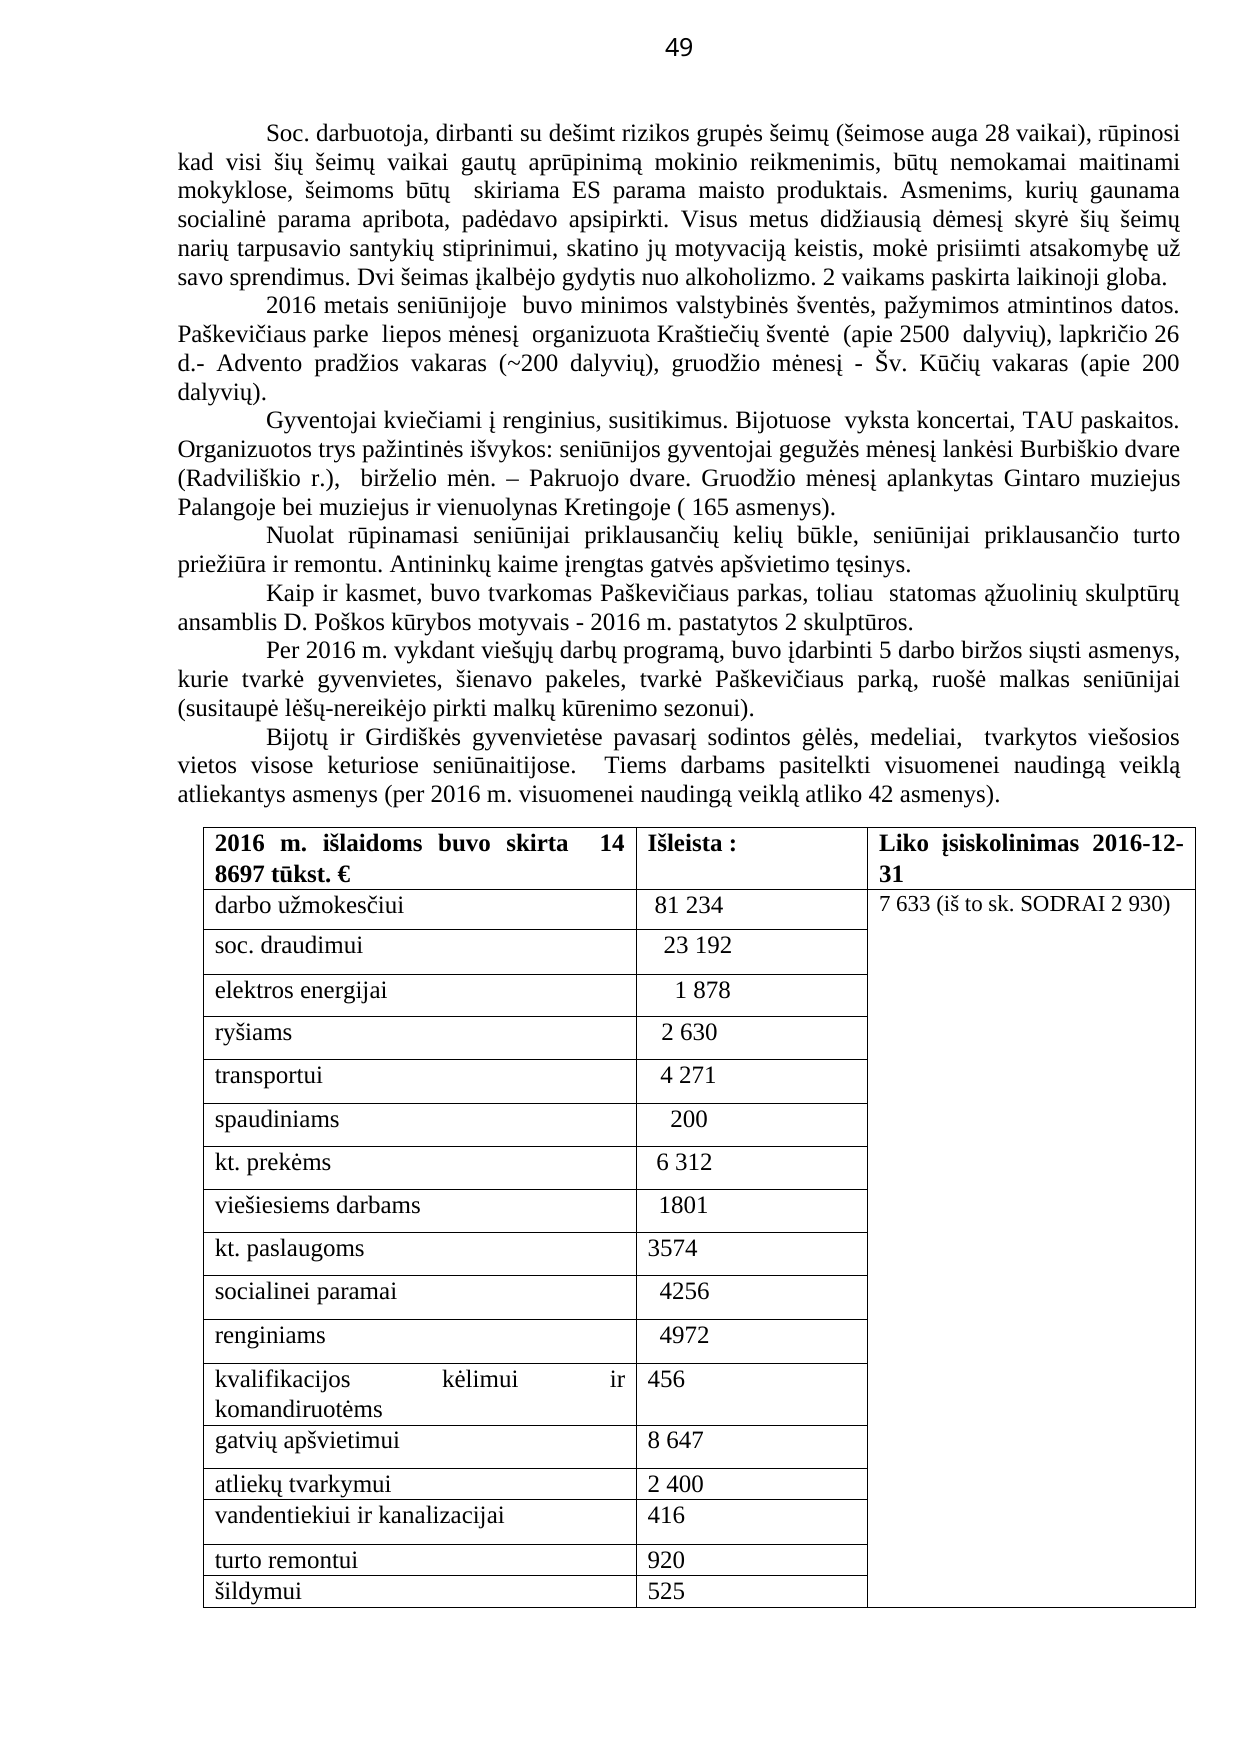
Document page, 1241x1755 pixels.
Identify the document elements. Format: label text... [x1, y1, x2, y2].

table_cell 920 [637, 1545, 867, 1575]
table_header Išleista : [637, 828, 867, 889]
table_cell 525 [637, 1576, 867, 1607]
table_cell spaudiniams [204, 1104, 636, 1146]
table_cell 416 [637, 1500, 867, 1544]
table_cell 2 400 [637, 1469, 867, 1499]
table_cell viešiesiems darbams [204, 1190, 636, 1232]
table_cell transportui [204, 1060, 636, 1103]
table_cell 200 [637, 1104, 867, 1146]
text Soc. darbuotoja, dirbanti su dešimt rizikos grupės šeimų (šeimose auga 28 vaikai), rūpinosi kad visi šių šeimų vaikai gautų aprūpinimą mokinio reikmenimis, būtų nemokamai maitinami mokyklose, šeimoms būtų skiriama ES parama maisto produktais. Asmenims, kurių gaunama socialinė parama apribota, padėdavo apsipirkti. Visus metus didžiausią dėmesį skyrė šių šeimų narių tarpusavio santykių stiprinimui, skatino jų motyvaciją keistis, mokė prisiimti atsakomybę už savo sprendimus. Dvi šeimas įkalbėjo gydytis nuo alkoholizmo. 2 vaikams paskirta laikinoji globa. [177, 118, 1181, 291]
table_cell 6 312 [637, 1147, 867, 1189]
table_cell 4256 [637, 1276, 867, 1319]
table_cell elektros energijai [204, 975, 636, 1016]
table_cell 8 647 [637, 1426, 867, 1468]
table_cell kt. prekėms [204, 1147, 636, 1189]
table_cell 7 633 (iš to sk. SODRAI 2 930) [868, 890, 1195, 1607]
table_cell vandentiekiui ir kanalizacijai [204, 1500, 636, 1544]
table_cell socialinei paramai [204, 1276, 636, 1319]
table_cell ryšiams [204, 1017, 636, 1059]
table_cell atliekų tvarkymui [204, 1469, 636, 1499]
text 2016 metais seniūnijoje buvo minimos valstybinės šventės, pažymimos atmintinos datos. Paškevičiaus parke liepos mėnesį organizuota Kraštiečių šventė (apie 2500 dalyvių), lapkričio 26 d.- Advento pradžios vakaras (~200 dalyvių), gruodžio mėnesį - Šv. Kūčių vakaras (apie 200 dalyvių). [177, 291, 1181, 406]
table_cell 3574 [637, 1233, 867, 1275]
table_cell 2 630 [637, 1017, 867, 1059]
table_header Liko įsiskolinimas 2016-12-31 [868, 828, 1195, 889]
table_cell renginiams [204, 1320, 636, 1363]
table_cell darbo užmokesčiui [204, 890, 636, 929]
table_cell 4972 [637, 1320, 867, 1363]
table_cell 456 [637, 1364, 867, 1424]
table_cell 4 271 [637, 1060, 867, 1103]
text Per 2016 m. vykdant viešųjų darbų programą, buvo įdarbinti 5 darbo biržos siųsti asmenys, kurie tvarkė gyvenvietes, šienavo pakeles, tvarkė Paškevičiaus parką, ruošė malkas seniūnijai (susitaupė lėšų-nereikėjo pirkti malkų kūrenimo sezonui). [177, 636, 1181, 722]
text Bijotų ir Girdiškės gyvenvietėse pavasarį sodintos gėlės, medeliai, tvarkytos viešosios vietos visose keturiose seniūnaitijose. Tiems darbams pasitelkti visuomenei naudingą veiklą atliekantys asmenys (per 2016 m. visuomenei naudingą veiklą atliko 42 asmenys). [177, 722, 1181, 808]
table_cell kvalifikacijos kėlimui ir komandiruotėms [204, 1364, 636, 1424]
table_cell turto remontui [204, 1545, 636, 1575]
table_cell 23 192 [637, 930, 867, 974]
table_cell 1 878 [637, 975, 867, 1016]
table_cell 1801 [637, 1190, 867, 1232]
text Nuolat rūpinamasi seniūnijai priklausančių kelių būkle, seniūnijai priklausančio turto priežiūra ir remontu. Antininkų kaime įrengtas gatvės apšvietimo tęsinys. [177, 521, 1181, 578]
text Kaip ir kasmet, buvo tvarkomas Paškevičiaus parkas, toliau statomas ąžuolinių skulptūrų ansamblis D. Poškos kūrybos motyvais - 2016 m. pastatytos 2 skulptūros. [177, 578, 1181, 636]
table_header 2016 m. išlaidoms buvo skirta 14 8697 tūkst. € [204, 828, 636, 889]
table_cell gatvių apšvietimui [204, 1426, 636, 1468]
table_cell šildymui [204, 1576, 636, 1607]
table_cell kt. paslaugoms [204, 1233, 636, 1275]
text Gyventojai kviečiami į renginius, susitikimus. Bijotuose vyksta koncertai, TAU paskaitos. Organizuotos trys pažintinės išvykos: seniūnijos gyventojai gegužės mėnesį lankėsi Burbiškio dvare (Radviliškio r.), birželio mėn. – Pakruojo dvare. Gruodžio mėnesį aplankytas Gintaro muziejus Palangoje bei muziejus ir vienuolynas Kretingoje ( 165 asmenys). [177, 406, 1181, 521]
table_cell soc. draudimui [204, 930, 636, 974]
table_cell 81 234 [637, 890, 867, 929]
